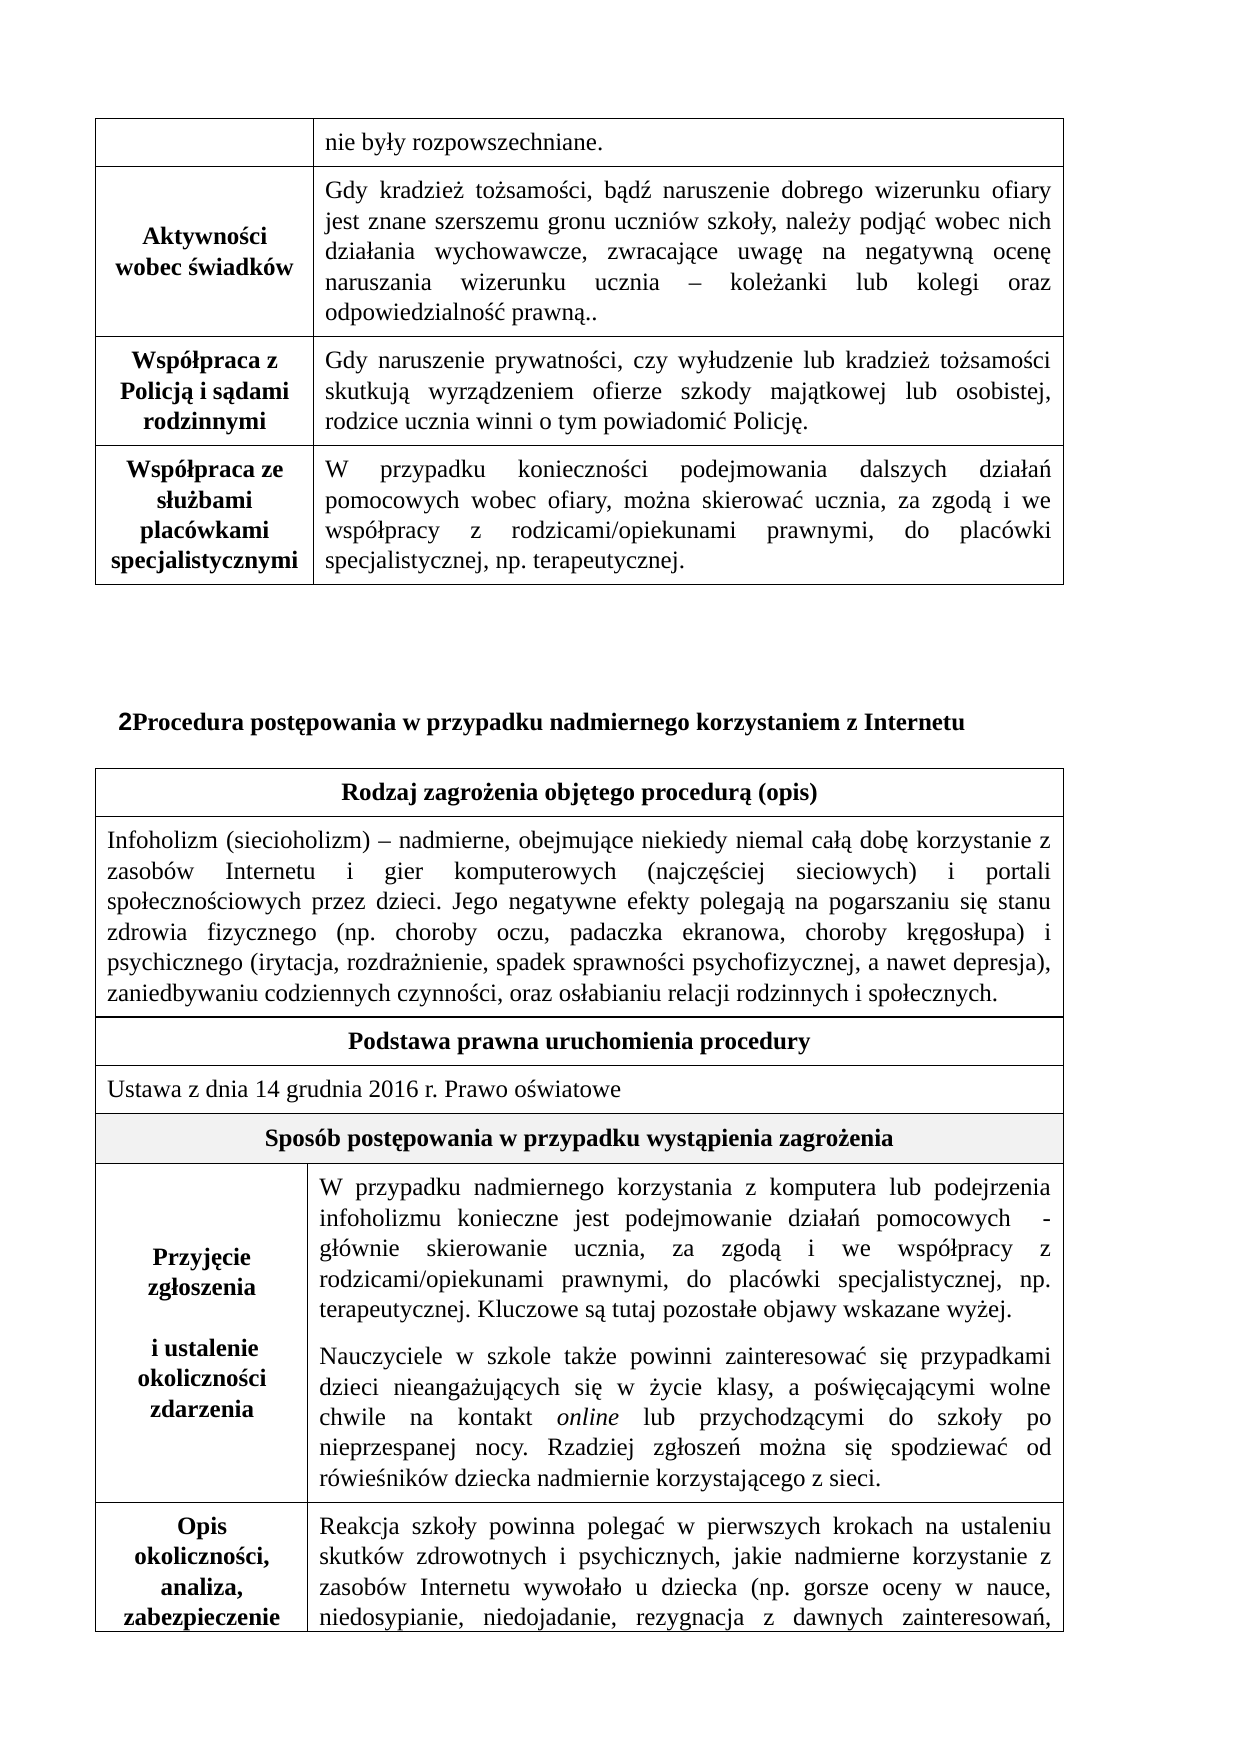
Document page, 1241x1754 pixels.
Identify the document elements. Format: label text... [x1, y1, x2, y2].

table_cell Opis okoliczności, analiza, zabezpieczenie [96, 1503, 307, 1631]
table_cell Przyjęcie zgłoszenia i ustalenie okoliczności zdarzenia [96, 1164, 307, 1502]
table_cell Ustawa z dnia 14 grudnia 2016 r. Prawo oświatowe [96, 1066, 1063, 1113]
table_cell Podstawa prawna uruchomienia procedury [96, 1018, 1063, 1064]
table_cell Sposób postępowania w przypadku wystąpienia zagrożenia [96, 1114, 1063, 1163]
table_cell Gdy naruszenie prywatności, czy wyłudzenie lub kradzież tożsamości skutkują wyrządzeniem ofierze szkody majątkowej lub osobistej, rodzice ucznia winni o tym powiadomić Policję. [314, 337, 1063, 445]
table_cell [96, 119, 313, 166]
table_cell Współpraca ze służbami placówkami specjalistycznymi [96, 446, 313, 584]
table_cell Aktywności wobec świadków [96, 167, 313, 336]
table_cell Gdy kradzież tożsamości, bądź naruszenie dobrego wizerunku ofiary jest znane szerszemu gronu uczniów szkoły, należy podjąć wobec nich działania wychowawcze, zwracające uwagę na negatywną ocenę naruszania wizerunku ucznia – koleżanki lub kolegi oraz odpowiedzialność prawną.. [314, 167, 1063, 336]
table_header Rodzaj zagrożenia objętego procedurą (opis) [96, 769, 1063, 816]
table_cell W przypadku konieczności podejmowania dalszych działań pomocowych wobec ofiary, można skierować ucznia, za zgodą i we współpracy z rodzicami/opiekunami prawnymi, do placówki specjalistycznej, np. terapeutycznej. [314, 446, 1063, 584]
table_cell Współpraca z Policją i sądami rodzinnymi [96, 337, 313, 445]
list Procedura postępowania w przypadku nadmiernego korzystaniem z Internetu [118, 707, 1122, 736]
table_cell Infoholizm (siecioholizm) – nadmierne, obejmujące niekiedy niemal całą dobę korzystanie z zasobów Internetu i gier komputerowych (najczęściej sieciowych) i portali społecznościowych przez dzieci. Jego negatywne efekty polegają na pogarszaniu się stanu zdrowia fizycznego (np. choroby oczu, padaczka ekranowa, choroby kręgosłupa) i psychicznego (irytacja, rozdrażnienie, spadek sprawności psychofizycznej, a nawet depresja), zaniedbywaniu codziennych czynności, oraz osłabianiu relacji rodzinnych i społecznych. [96, 817, 1063, 1016]
table_cell Reakcja szkoły powinna polegać w pierwszych krokach na ustaleniu skutków zdrowotnych i psychicznych, jakie nadmierne korzystanie z zasobów Internetu wywołało u dziecka (np. gorsze oceny w nauce, niedosypianie, niedojadanie, rezygnacja z dawnych zainteresowań, [308, 1503, 1063, 1631]
table_cell nie były rozpowszechniane. [314, 119, 1063, 166]
table_cell W przypadku nadmiernego korzystania z komputera lub podejrzenia infoholizmu konieczne jest podejmowanie działań pomocowych - głównie skierowanie ucznia, za zgodą i we współpracy z rodzicami/opiekunami prawnymi, do placówki specjalistycznej, np. terapeutycznej. Kluczowe są tutaj pozostałe objawy wskazane wyżej. Nauczyciele w szkole także powinni zainteresować się przypadkami dzieci nieangażujących się w życie klasy, a poświęcającymi wolne chwile na kontakt online lub przychodzącymi do szkoły po nieprzespanej nocy. Rzadziej zgłoszeń można się spodziewać od rówieśników dziecka nadmiernie korzystającego z sieci. [308, 1164, 1063, 1502]
